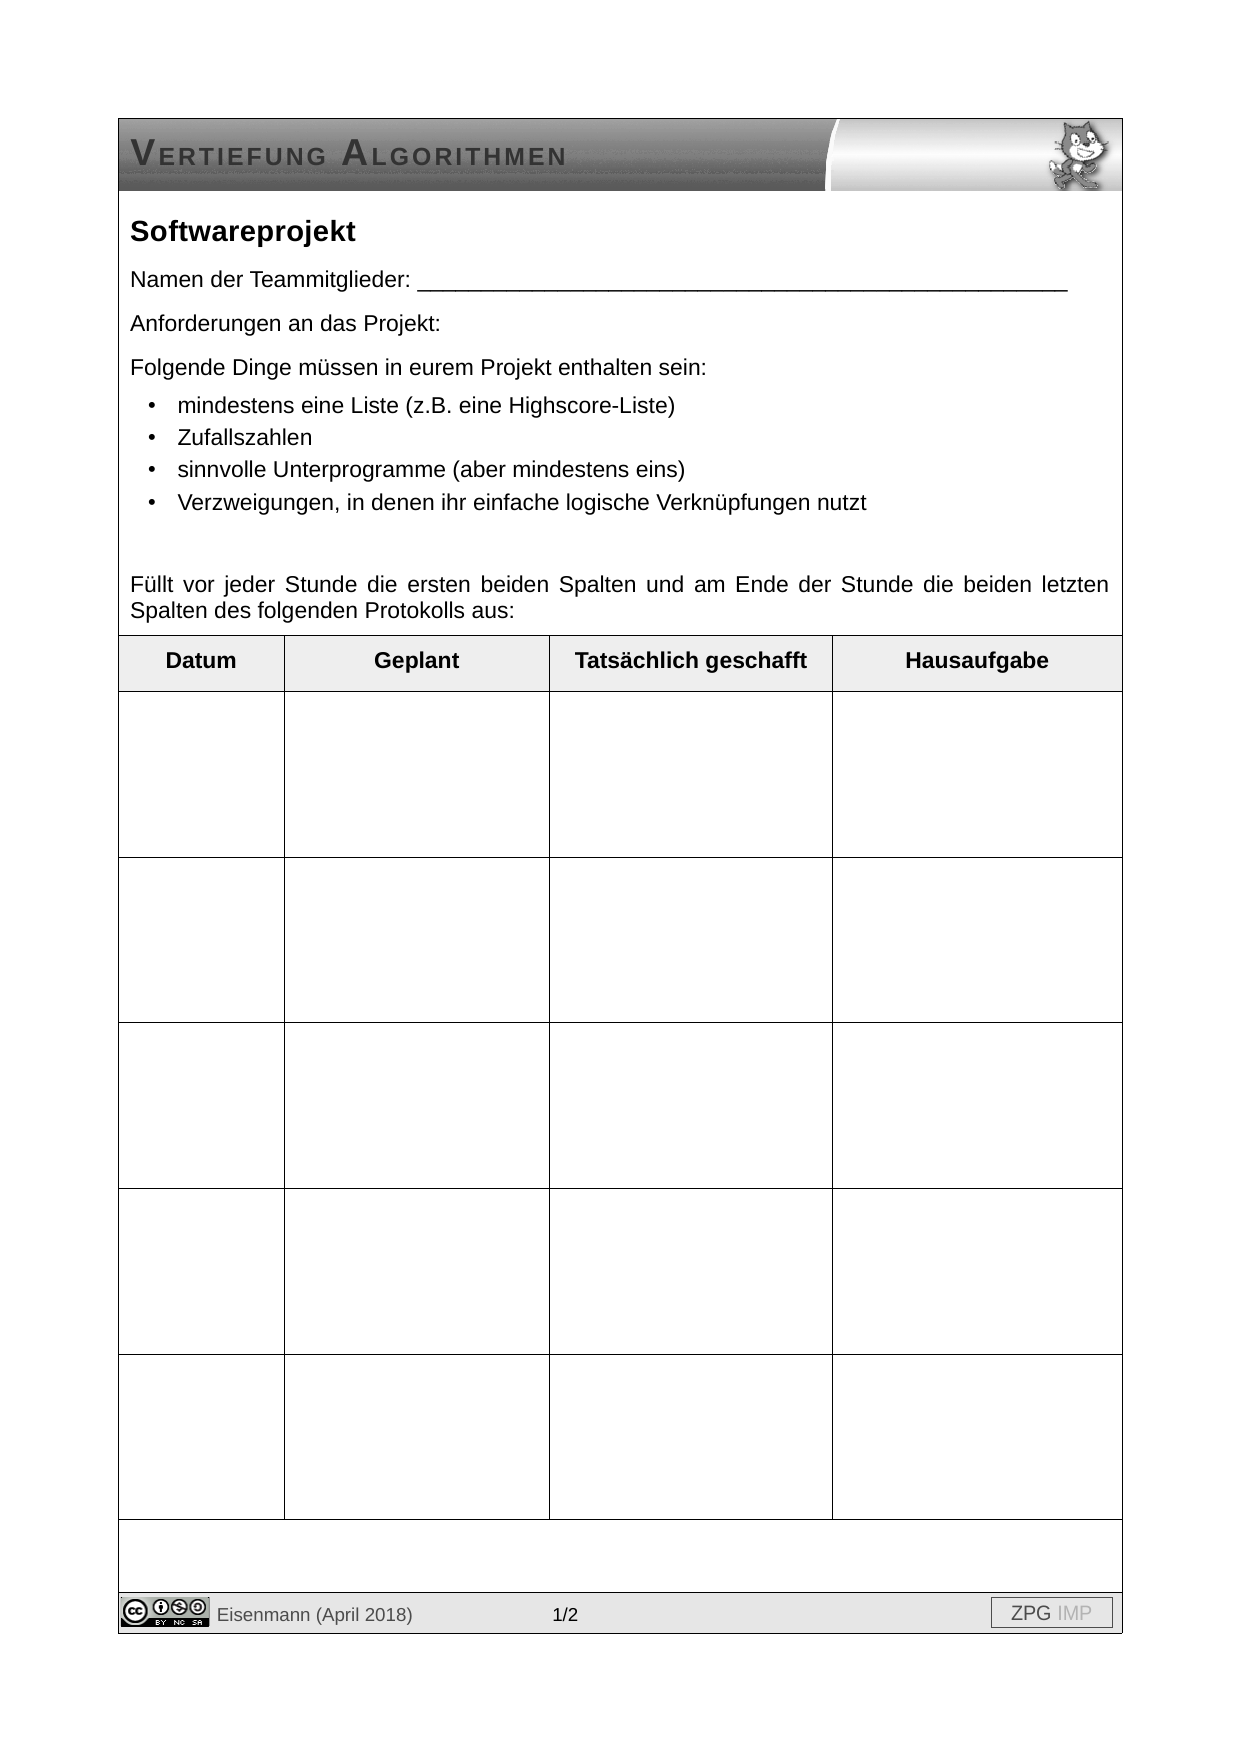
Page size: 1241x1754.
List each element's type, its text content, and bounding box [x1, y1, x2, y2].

table_cell [285, 1189, 549, 1353]
list Zufallszahlen [148, 424, 1087, 450]
picture [120, 1597, 210, 1627]
table_cell [285, 858, 549, 1022]
table_header Datum [119, 636, 284, 691]
table_cell [119, 1023, 284, 1188]
table_cell [285, 1355, 549, 1519]
text Namen der Teammitglieder: ___________________________________________________ [130, 266, 1110, 292]
text Anforderungen an das Projekt: [130, 309, 1110, 336]
table_cell [833, 858, 1122, 1022]
table_cell [833, 1355, 1122, 1519]
table_header Tatsächlich geschafft [550, 636, 832, 691]
table_cell [550, 1023, 832, 1188]
table_header Geplant [285, 636, 549, 691]
table_cell [119, 1355, 284, 1519]
table_cell [119, 1189, 284, 1353]
table_cell [285, 1023, 549, 1188]
table_cell [550, 692, 832, 857]
table_cell [119, 692, 284, 857]
list Verzweigungen, in denen ihr einfache logische Verknüpfungen nutzt [148, 489, 1087, 515]
table_header Hausaufgabe [833, 636, 1122, 691]
text Folgende Dinge müssen in eurem Projekt enthalten sein: [130, 354, 1110, 380]
text Füllt vor jeder Stunde die ersten beiden Spalten und am Ende der Stunde die beiden letzten Spalten des folgenden Protokolls aus: [130, 571, 1110, 624]
table_cell [550, 1355, 832, 1519]
table_cell [119, 858, 284, 1022]
text Softwareprojekt [130, 214, 1110, 248]
table_cell [833, 1189, 1122, 1353]
table_cell [550, 1189, 832, 1353]
list sinnvolle Unterprogramme (aber mindestens eins) [148, 456, 1087, 483]
table_cell [833, 692, 1122, 857]
list mindestens eine Liste (z.B. eine Highscore-Liste) [148, 392, 1087, 418]
table_cell [285, 692, 549, 857]
table_cell [550, 858, 832, 1022]
picture [119, 119, 1122, 191]
table_cell [833, 1023, 1122, 1188]
